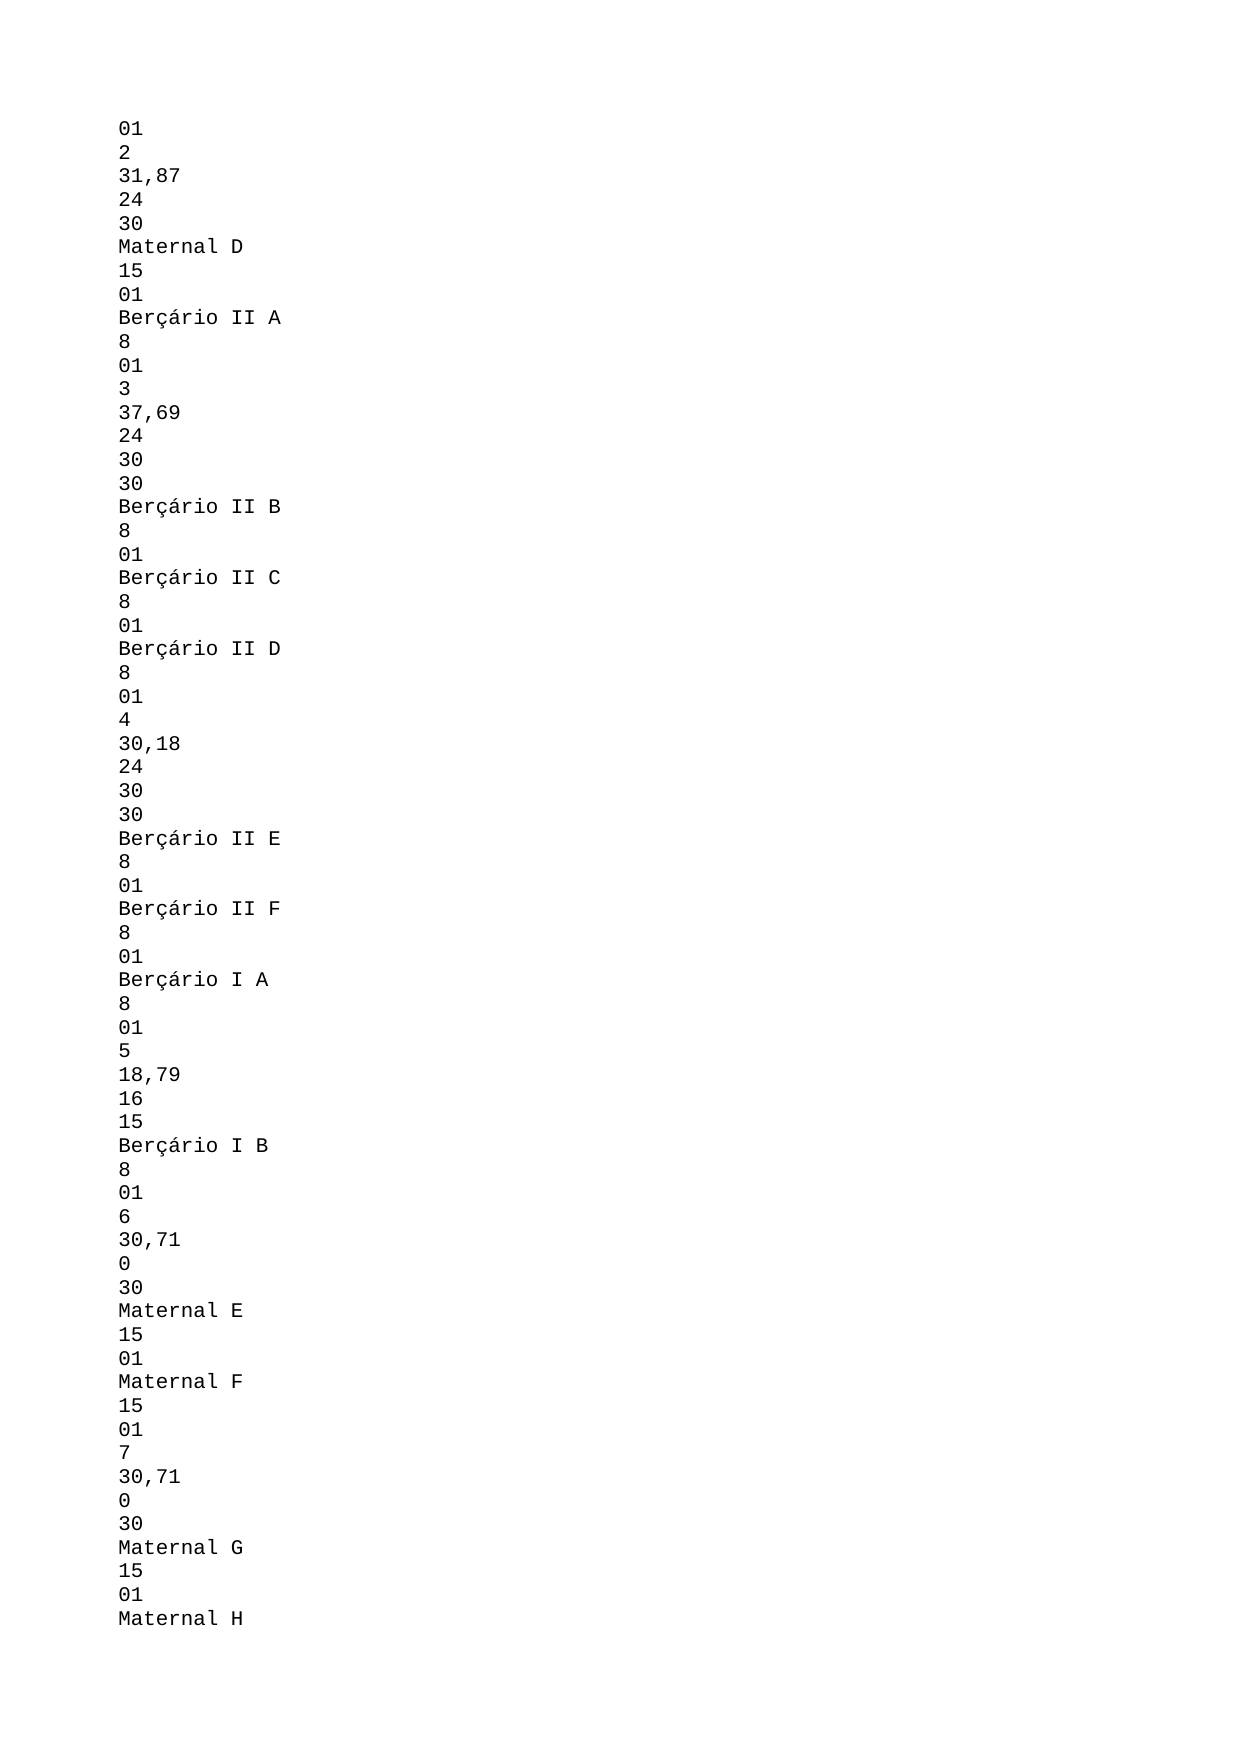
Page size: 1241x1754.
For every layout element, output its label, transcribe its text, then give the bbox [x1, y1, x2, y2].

text Berçário II B [118, 496, 1122, 520]
text 15 [118, 260, 1122, 284]
text 8 [118, 922, 1122, 946]
text Berçário II F [118, 898, 1122, 922]
text 16 [118, 1088, 1122, 1111]
text 30,18 [118, 733, 1122, 757]
text Berçário II D [118, 638, 1122, 662]
text 30 [118, 780, 1122, 804]
text 31,87 [118, 165, 1122, 189]
text 0 [118, 1253, 1122, 1277]
text 01 [118, 875, 1122, 898]
text 30 [118, 804, 1122, 827]
text 0 [118, 1489, 1122, 1513]
text 01 [118, 1182, 1122, 1206]
text 01 [118, 1348, 1122, 1371]
text 15 [118, 1111, 1122, 1135]
text 01 [118, 686, 1122, 709]
text 01 [118, 284, 1122, 307]
text 01 [118, 118, 1122, 142]
text 15 [118, 1561, 1122, 1584]
text 15 [118, 1324, 1122, 1348]
text 30 [118, 213, 1122, 236]
text 01 [118, 1017, 1122, 1040]
text Berçário I B [118, 1135, 1122, 1158]
text 7 [118, 1442, 1122, 1466]
text 8 [118, 591, 1122, 615]
text 30 [118, 473, 1122, 496]
text 24 [118, 426, 1122, 449]
text 01 [118, 615, 1122, 638]
text 5 [118, 1040, 1122, 1064]
text 8 [118, 851, 1122, 875]
text Maternal F [118, 1371, 1122, 1395]
text 30,71 [118, 1466, 1122, 1489]
text 6 [118, 1206, 1122, 1229]
text Maternal H [118, 1608, 1122, 1631]
text 01 [118, 946, 1122, 969]
text 15 [118, 1395, 1122, 1419]
text Maternal G [118, 1537, 1122, 1561]
text Berçário II C [118, 567, 1122, 591]
text 24 [118, 757, 1122, 780]
text 24 [118, 189, 1122, 213]
text Berçário I A [118, 969, 1122, 993]
text 8 [118, 1158, 1122, 1182]
text Berçário II E [118, 827, 1122, 851]
text 01 [118, 1419, 1122, 1442]
text 2 [118, 142, 1122, 165]
text 8 [118, 520, 1122, 544]
text 8 [118, 331, 1122, 354]
text 01 [118, 1584, 1122, 1608]
text 30,71 [118, 1229, 1122, 1253]
text 8 [118, 993, 1122, 1017]
text Berçário II A [118, 307, 1122, 331]
text 4 [118, 709, 1122, 733]
text 18,79 [118, 1064, 1122, 1088]
text 37,69 [118, 402, 1122, 426]
text 01 [118, 354, 1122, 378]
text 8 [118, 662, 1122, 686]
text 01 [118, 544, 1122, 567]
text 30 [118, 449, 1122, 473]
text 30 [118, 1513, 1122, 1537]
text Maternal D [118, 236, 1122, 260]
text Maternal E [118, 1300, 1122, 1324]
text 30 [118, 1277, 1122, 1300]
text 3 [118, 378, 1122, 402]
